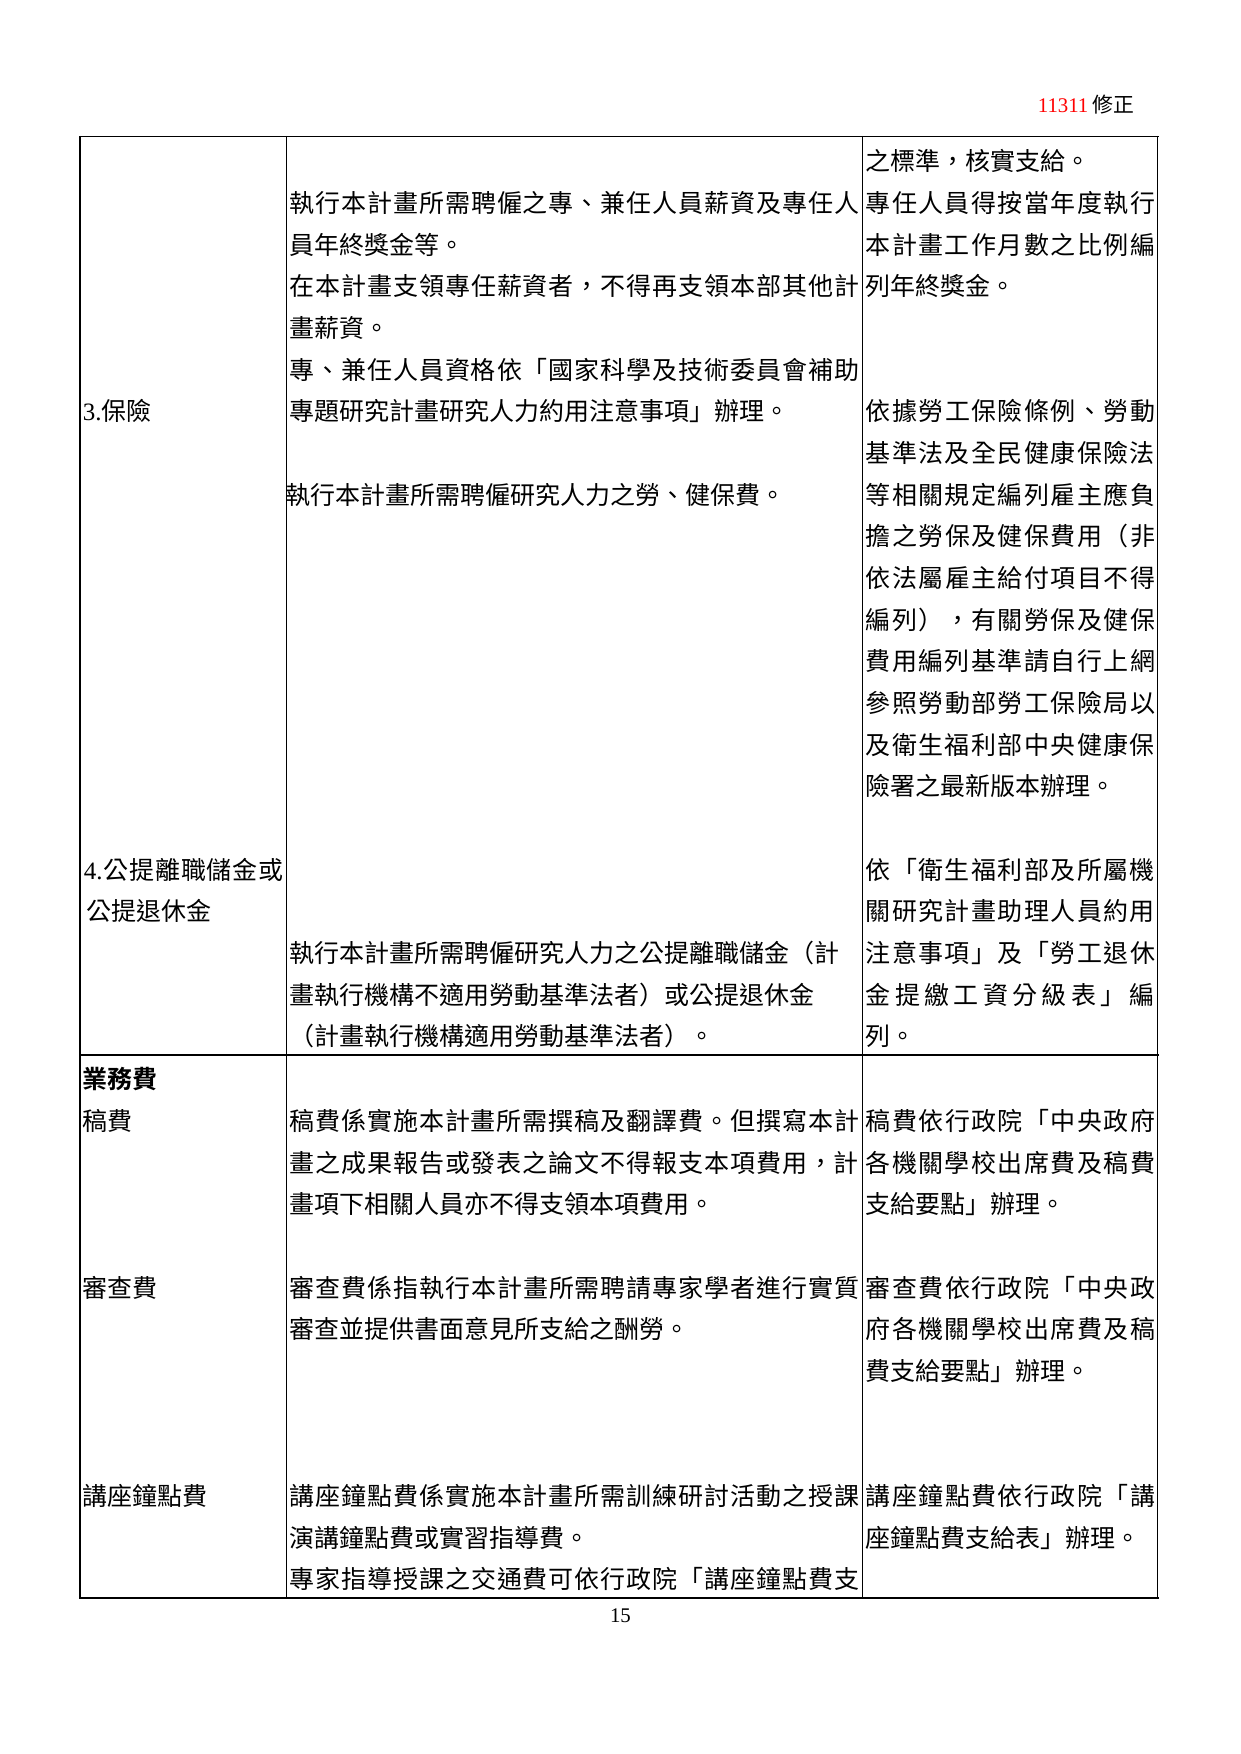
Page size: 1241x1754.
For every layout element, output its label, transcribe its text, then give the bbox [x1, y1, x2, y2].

table_cell 稿費依行政院「中央政府各機關學校出席費及稿費支給要點」辦理。 審查費依行政院「中央政府各機關學校出席費及稿費支給要點」辦理。 講座鐘點費依行政院「講座鐘點費支給表」辦理。 [863, 1056, 1157, 1597]
table_cell 執行本計畫所需聘僱之專、兼任人員薪資及專任人員年終獎金等。 在本計畫支領專任薪資者，不得再支領本部其他計畫薪資。 專、兼任人員資格依「國家科學及技術委員會補助專題研究計畫研究人力約用注意事項」辦理。 執行本計畫所需聘僱研究人力之勞、健保費。 執行本計畫所需聘僱研究人力之公提離職儲金（計畫執行機構不適用勞動基準法者）或公提退休金（計畫執行機構適用勞動基準法者）。 [287, 137, 862, 1054]
table_cell 3.保險 4.公提離職儲金或公提退休金 [81, 137, 286, 1054]
table_cell 業務費 稿費 審查費 講座鐘點費 [81, 1056, 286, 1597]
table_cell 之標準，核實支給。 專任人員得按當年度執行本計畫工作月數之比例編列年終獎金。 依據勞工保險條例、勞動基準法及全民健康保險法等相關規定編列雇主應負擔之勞保及健保費用（非依法屬雇主給付項目不得編列），有關勞保及健保費用編列基準請自行上網參照勞動部勞工保險局以及衛生福利部中央健康保險署之最新版本辦理。 依「衛生福利部及所屬機關研究計畫助理人員約用注意事項」及「勞工退休金提繳工資分級表」編列。 [863, 137, 1157, 1054]
table_cell 稿費係實施本計畫所需撰稿及翻譯費。但撰寫本計畫之成果報告或發表之論文不得報支本項費用，計畫項下相關人員亦不得支領本項費用。 審查費係指執行本計畫所需聘請專家學者進行實質審查並提供書面意見所支給之酬勞。 講座鐘點費係實施本計畫所需訓練研討活動之授課演講鐘點費或實習指導費。 專家指導授課之交通費可依行政院「講座鐘點費支 [287, 1056, 862, 1597]
